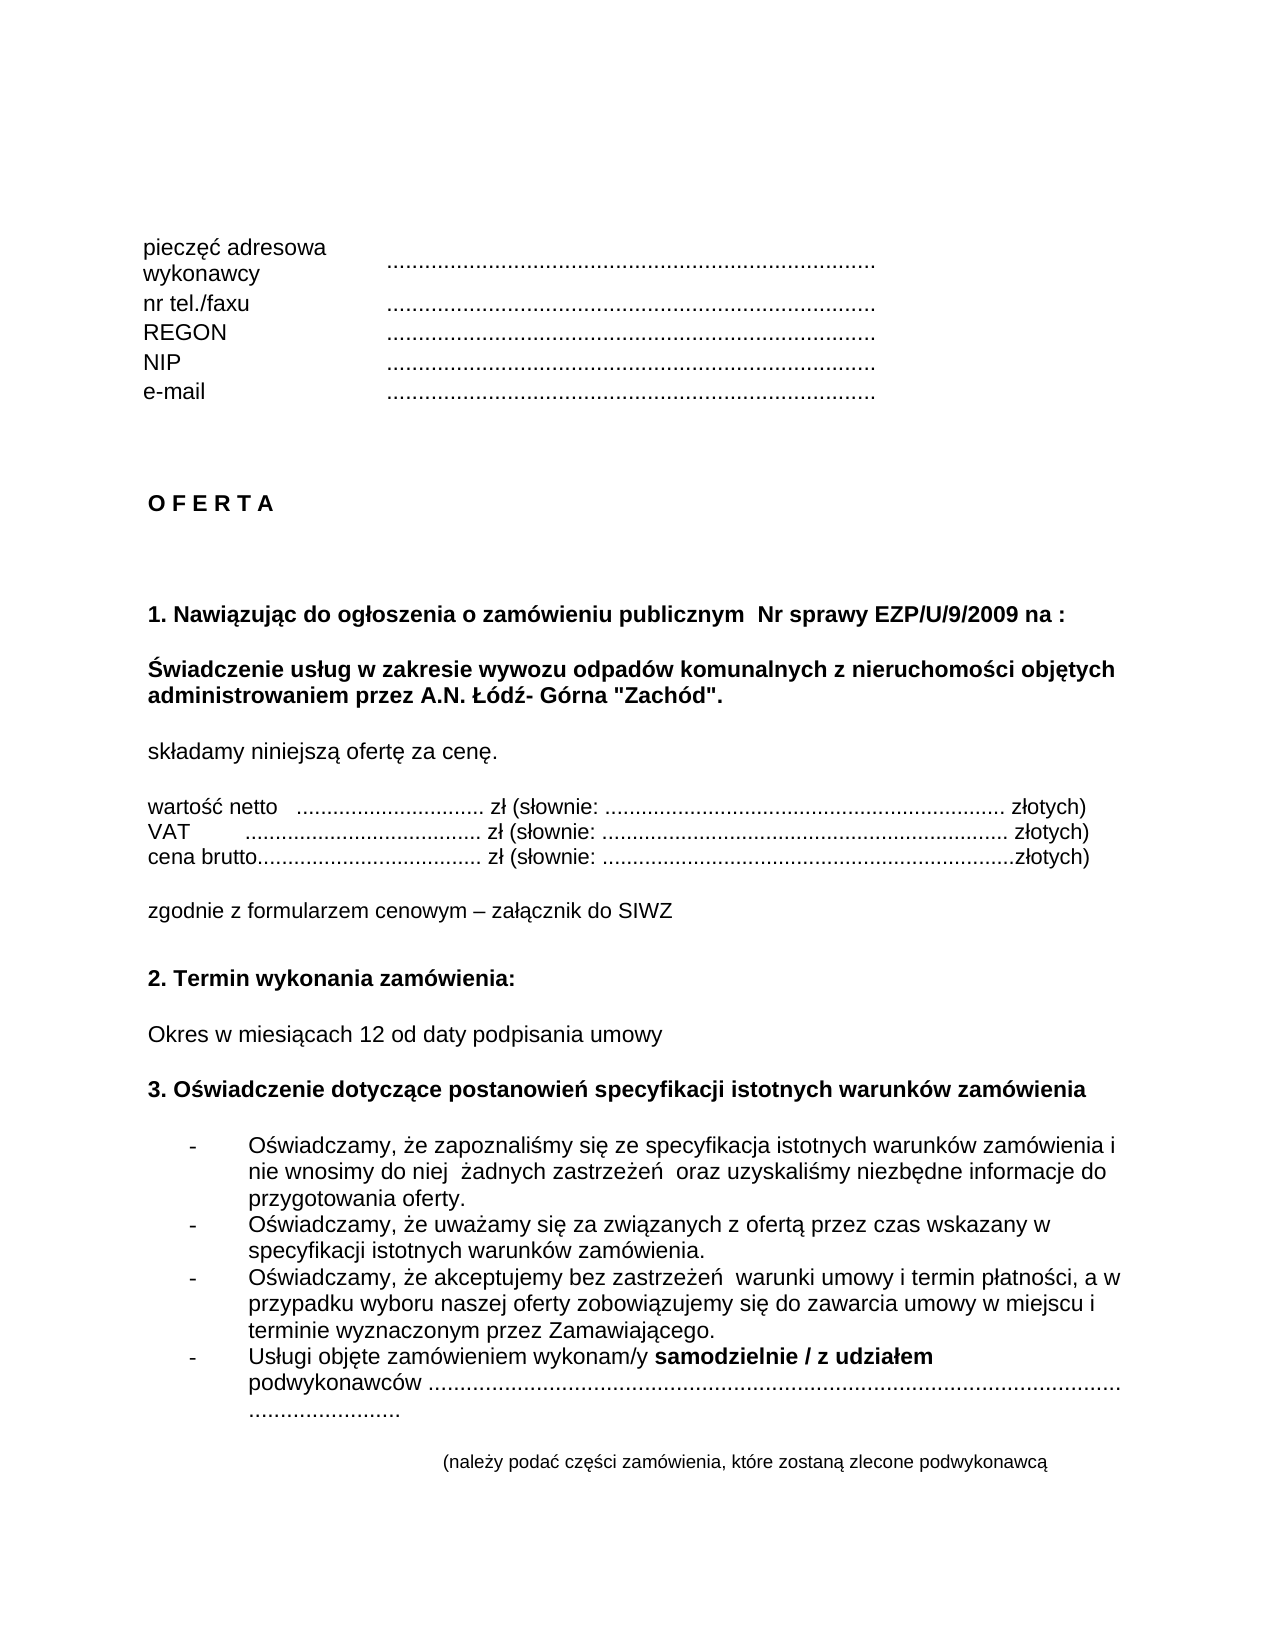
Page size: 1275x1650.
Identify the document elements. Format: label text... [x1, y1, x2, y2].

table_cell ............................................................................. [384, 318, 886, 347]
table_cell e-mail [141, 377, 384, 406]
list Usługi objęte zamówieniem wykonam/y samodzielnie / z udziałem podwykonawców ..................................................................................................................................... [189, 1343, 1127, 1422]
table_cell ............................................................................. [384, 377, 886, 406]
table_cell REGON [141, 318, 384, 347]
text wartość netto ............................... zł (słownie: .................................................................. złotych) VAT ....................................... zł (słownie: ................................................................... złotych) cena brutto..................................... zł (słownie: ....................................................................złotych) [148, 793, 1127, 869]
table_cell ............................................................................. [384, 347, 886, 377]
text 1. Nawiązując do ogłoszenia o zamówieniu publicznym Nr sprawy EZP/U/9/2009 na : [148, 601, 1127, 627]
text Świadczenie usług w zakresie wywozu odpadów komunalnych z nieruchomości objętych administrowaniem przez A.N. Łódź- Górna "Zachód". [148, 656, 1127, 709]
text 3. Oświadczenie dotyczące postanowień specyfikacji istotnych warunków zamówienia [148, 1076, 1127, 1103]
text O F E R T A [148, 489, 1127, 516]
list Oświadczamy, że uważamy się za związanych z ofertą przez czas wskazany w specyfikacji istotnych warunków zamówienia. [189, 1211, 1127, 1264]
table_cell nr tel./faxu [141, 288, 384, 318]
list Oświadczamy, że akceptujemy bez zastrzeżeń warunki umowy i termin płatności, a w przypadku wyboru naszej oferty zobowiązujemy się do zawarcia umowy w miejscu i terminie wyznaczonym przez Zamawiającego. [189, 1264, 1127, 1343]
table_header ............................................................................. [384, 232, 886, 288]
text Okres w miesiącach 12 od daty podpisania umowy [148, 1021, 1127, 1047]
list Oświadczamy, że zapoznaliśmy się ze specyfikacja istotnych warunków zamówienia i nie wnosimy do niej żadnych zastrzeżeń oraz uzyskaliśmy niezbędne informacje do przygotowania oferty. [189, 1132, 1127, 1211]
table_header pieczęć adresowa wykonawcy [141, 232, 384, 288]
text zgodnie z formularzem cenowym – załącznik do SIWZ [148, 898, 1127, 923]
text (należy podać części zamówienia, które zostaną zlecone podwykonawcą [443, 1451, 1127, 1473]
text 2. Termin wykonania zamówienia: [148, 965, 1127, 992]
text składamy niniejszą ofertę za cenę. [148, 738, 1127, 764]
table_cell NIP [141, 347, 384, 377]
table_cell ............................................................................. [384, 288, 886, 318]
